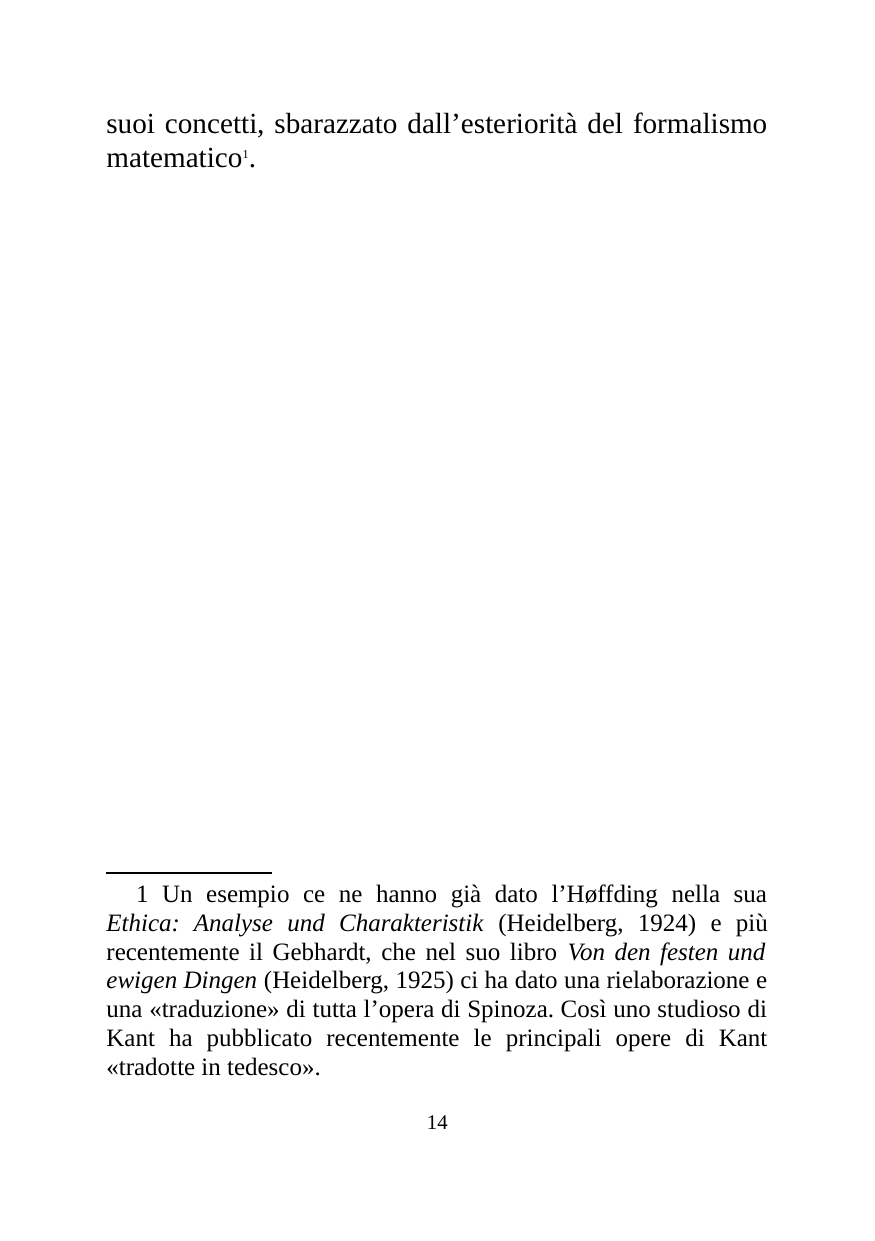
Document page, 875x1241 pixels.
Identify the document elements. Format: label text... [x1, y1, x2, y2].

text Un esempio ce ne hanno già dato l’Høffding nella sua Ethica: Analyse und Charakteristik (Heidelberg, 1924) e più recentemente il Gebhardt, che nel suo libro Von den festen und ewigen Dingen (Heidelberg, 1925) ci ha dato una rielaborazione e una «traduzione» di tutta l’opera di Spinoza. Così uno studioso di Kant ha pubblicato recentemente le principali opere di Kant «tradotte in tedesco». [106, 879, 768, 1080]
text suoi concetti, sbarazzato dall’esteriorità del formalismo matematico. [106, 106, 768, 173]
